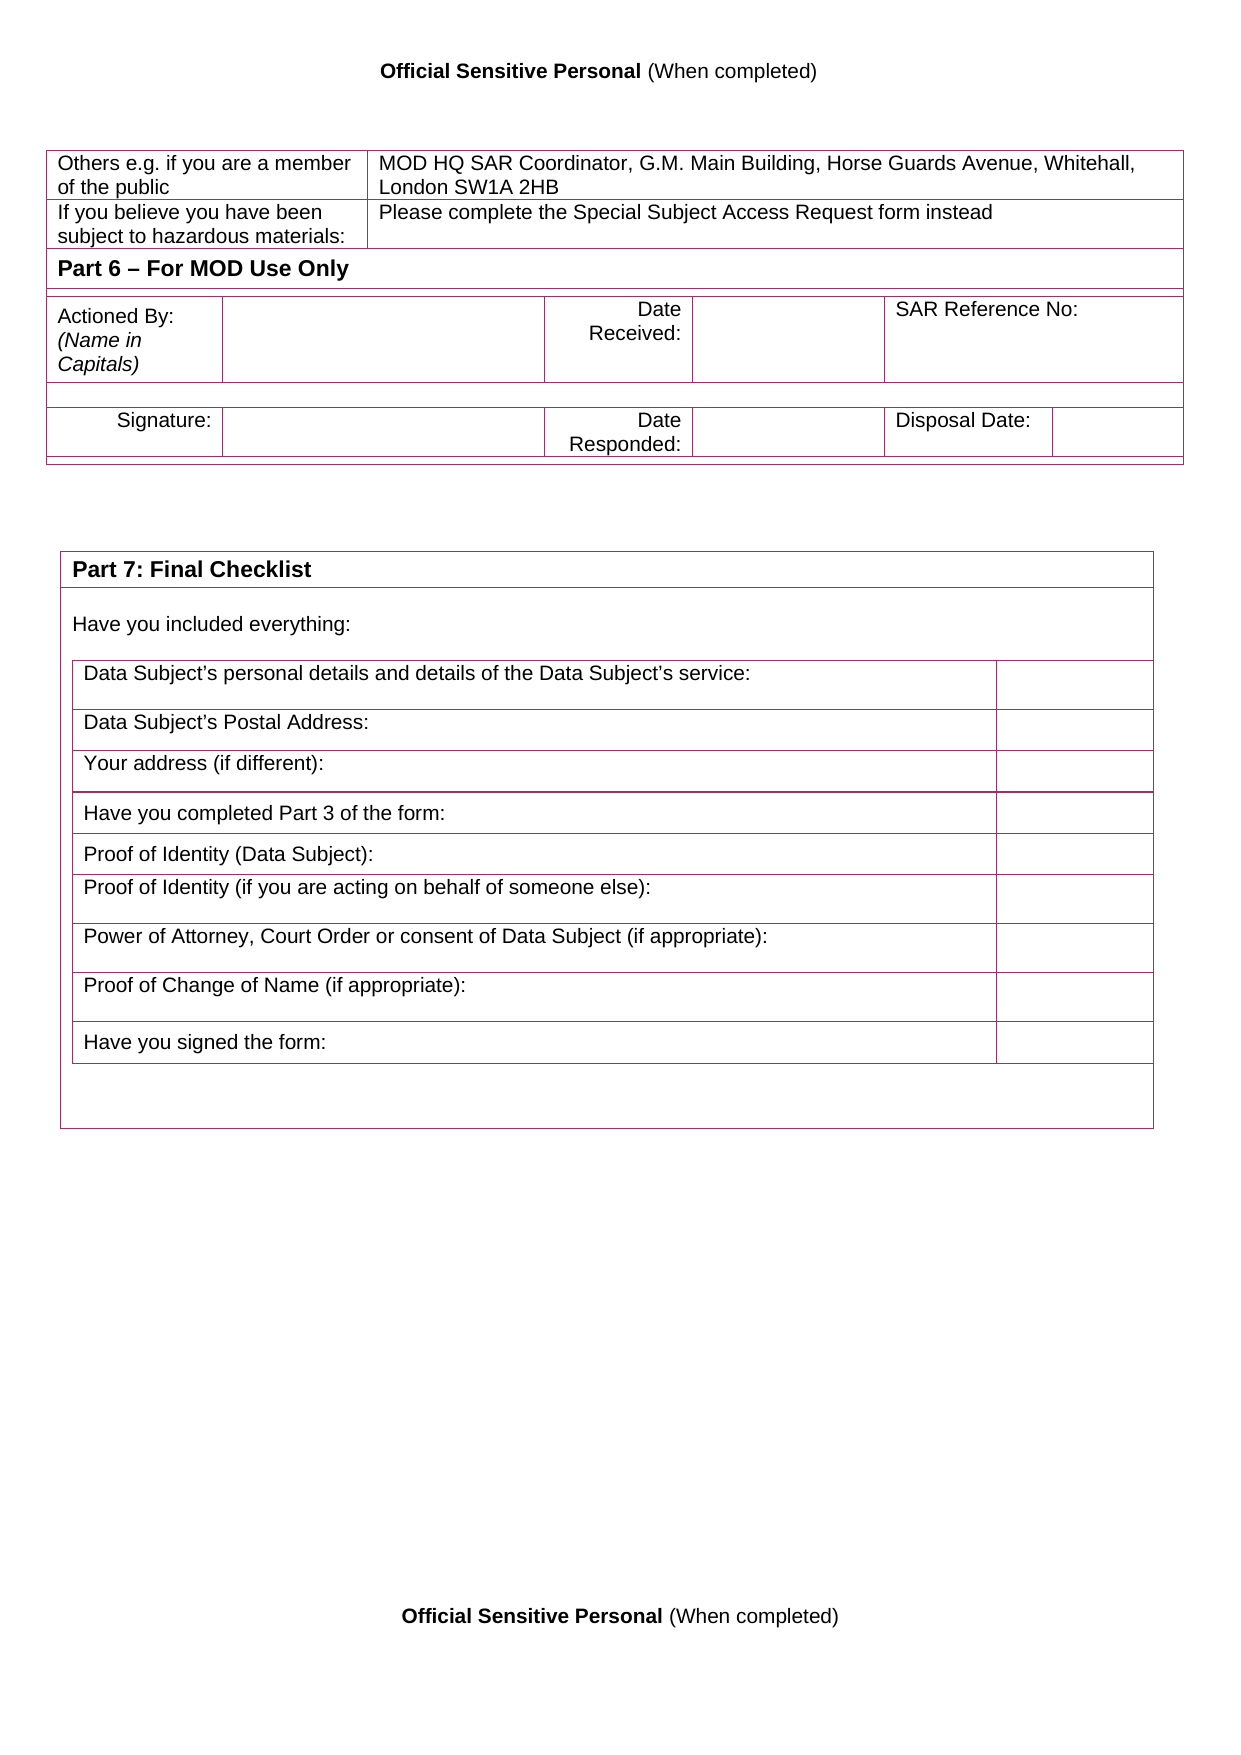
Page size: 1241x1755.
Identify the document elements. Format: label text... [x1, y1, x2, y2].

table_cell Date Received: [545, 297, 692, 382]
table_cell [223, 297, 544, 382]
table_header Part 7: Final Checklist [61, 552, 1153, 587]
table_cell Proof of Identity (if you are acting on behalf of someone else): [73, 875, 996, 923]
table_cell [997, 924, 1153, 972]
table_cell [997, 710, 1153, 750]
table_cell [47, 289, 1183, 296]
table_cell Signature: [47, 408, 222, 456]
table_cell SAR Reference No: [885, 297, 1183, 382]
table_header [997, 661, 1153, 709]
table_cell Data Subject’s Postal Address: [73, 710, 996, 750]
table_cell [693, 297, 884, 382]
table_cell [997, 1022, 1153, 1062]
table_cell [693, 408, 884, 456]
table_header Data Subject’s personal details and details of the Data Subject’s service: [73, 661, 996, 709]
table_cell [997, 793, 1153, 833]
table_cell Your address (if different): [73, 751, 996, 791]
table_cell Please complete the Special Subject Access Request form instead [368, 200, 1183, 248]
table_cell [223, 408, 544, 456]
table_cell [1053, 408, 1183, 456]
table_cell If you believe you have been subject to hazardous materials: [47, 200, 367, 248]
table_cell MOD HQ SAR Coordinator, G.M. Main Building, Horse Guards Avenue, Whitehall, London SW1A 2HB [368, 151, 1183, 199]
table_cell Others e.g. if you are a member of the public [47, 151, 367, 199]
table_cell [997, 875, 1153, 923]
table_cell [997, 834, 1153, 874]
table_cell Proof of Identity (Data Subject): [73, 834, 996, 874]
table_cell [997, 973, 1153, 1021]
table_cell [47, 457, 1183, 464]
table_cell Have you signed the form: [73, 1022, 996, 1062]
table_cell [47, 383, 1183, 407]
table_cell Disposal Date: [885, 408, 1052, 456]
table_cell Actioned By: (Name in Capitals) [47, 297, 222, 382]
table_cell [997, 751, 1153, 791]
table_cell Proof of Change of Name (if appropriate): [73, 973, 996, 1021]
table_cell Power of Attorney, Court Order or consent of Data Subject (if appropriate): [73, 924, 996, 972]
table_cell Have you included everything: [61, 588, 1153, 1128]
table_cell Part 6 – For MOD Use Only [47, 249, 1183, 288]
table_cell Date Responded: [545, 408, 692, 456]
table_cell Have you completed Part 3 of the form: [73, 793, 996, 833]
